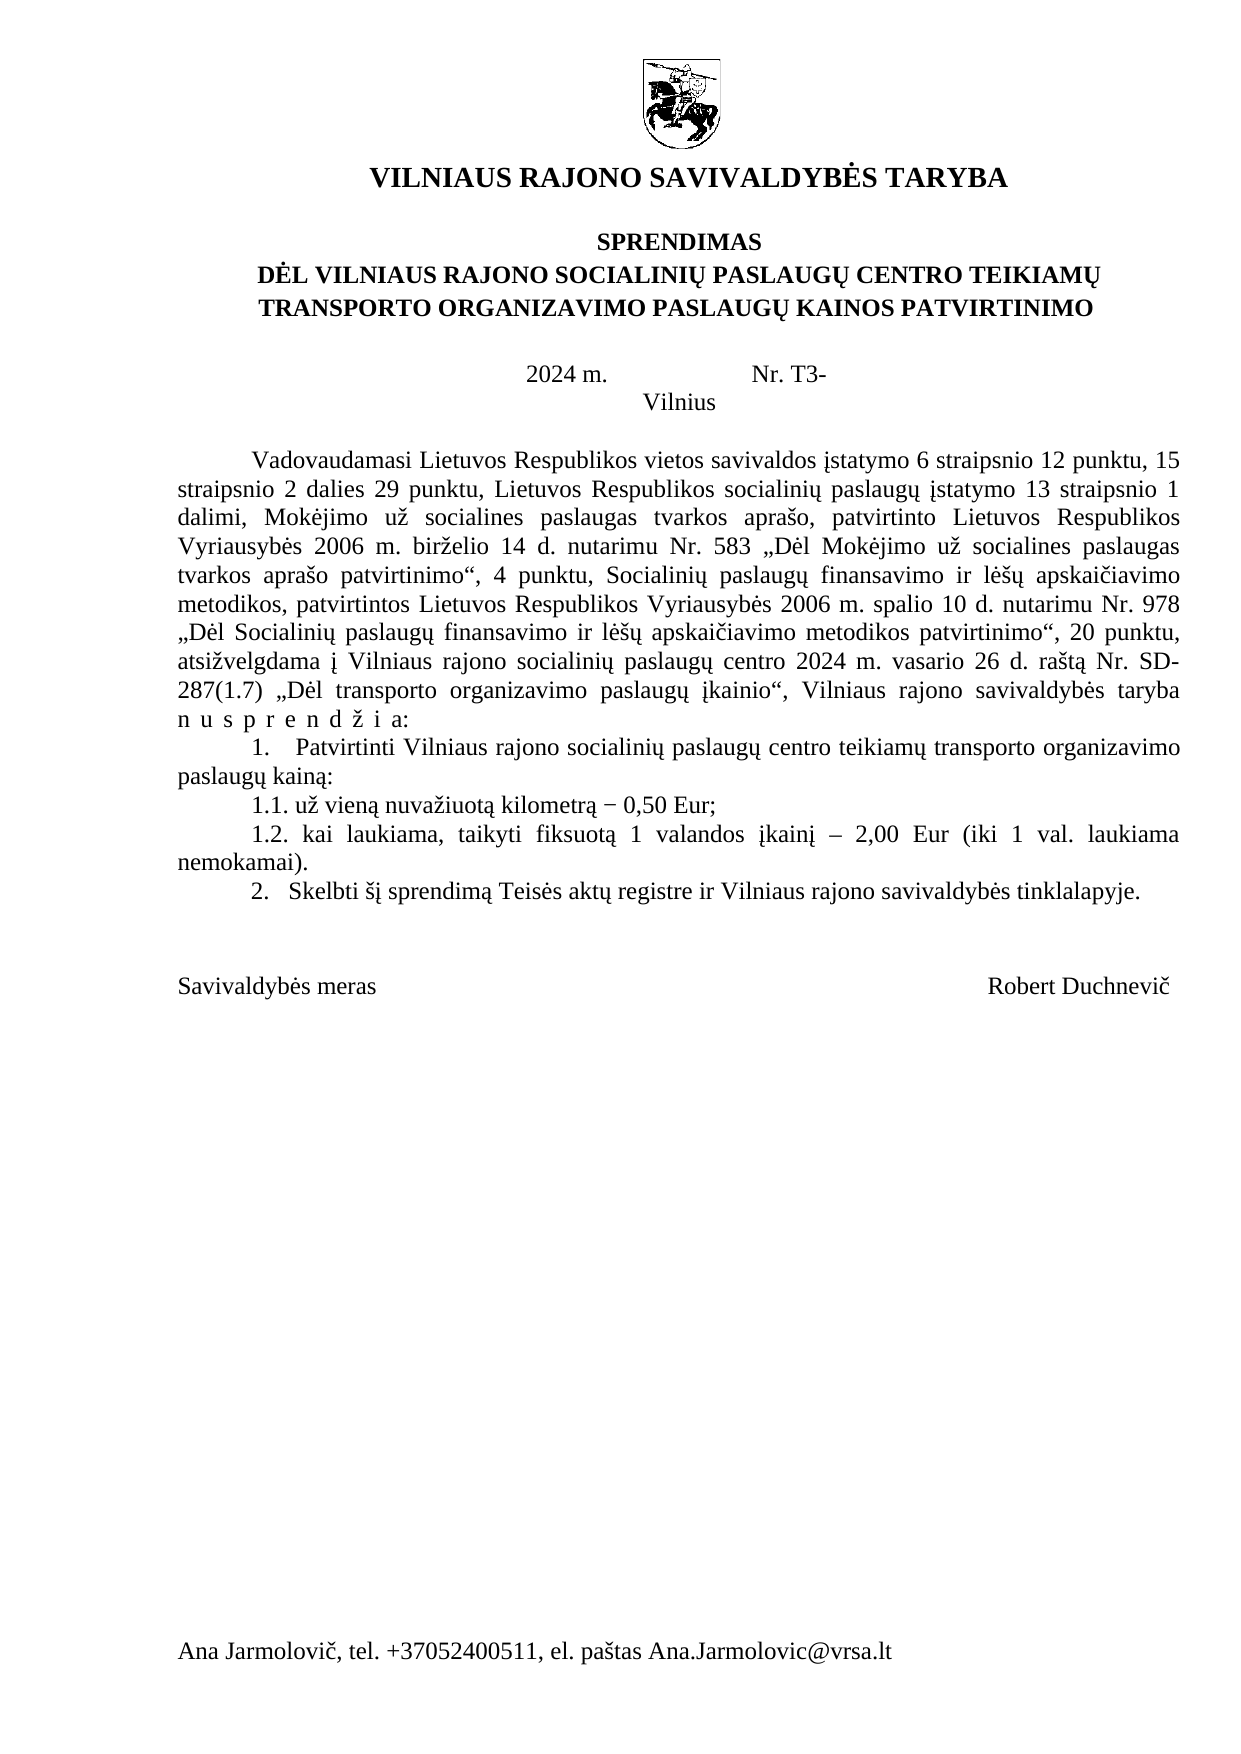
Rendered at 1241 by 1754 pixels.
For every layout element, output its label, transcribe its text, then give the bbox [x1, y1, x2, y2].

text SPRENDIMAS [177, 227, 1181, 255]
text Vadovaudamasi Lietuvos Respublikos vietos savivaldos įstatymo 6 straipsnio 12 punktu, 15 straipsnio 2 dalies 29 punktu, Lietuvos Respublikos socialinių paslaugų įstatymo 13 straipsnio 1 dalimi, Mokėjimo už socialines paslaugas tvarkos aprašo, patvirtinto Lietuvos Respublikos Vyriausybės 2006 m. birželio 14 d. nutarimu Nr. 583 „Dėl Mokėjimo už socialines paslaugas tvarkos aprašo patvirtinimo“, 4 punktu, Socialinių paslaugų finansavimo ir lėšų apskaičiavimo metodikos, patvirtintos Lietuvos Respublikos Vyriausybės 2006 m. spalio 10 d. nutarimu Nr. 978 „Dėl Socialinių paslaugų finansavimo ir lėšų apskaičiavimo metodikos patvirtinimo“, 20 punktu, atsižvelgdama į Vilniaus rajono socialinių paslaugų centro 2024 m. vasario 26 d. raštą Nr. SD-287(1.7) „Dėl transporto organizavimo paslaugų įkainio“, Vilniaus rajono savivaldybės taryba nusprendžia: [177, 445, 1181, 732]
subtitle Savivaldybės meras Robert Duchnevič [177, 971, 1181, 1000]
text DĖL VILNIAUS RAJONO SOCIALINIŲ PASLAUGŲ CENTRO TEIKIAMŲ TRANSPORTO ORGANIZAVIMO PASLAUGŲ KAINOS PATVIRTINIMO [177, 260, 1181, 321]
text Vilnius [177, 387, 1181, 416]
text 2. Skelbti šį sprendimą Teisės aktų registre ir Vilniaus rajono savivaldybės tinklalapyje. [251, 876, 1181, 905]
text VILNIAUS RAJONO SAVIVALDYBĖS TARYBA [192, 160, 1186, 194]
text 1.1. už vieną nuvažiuotą kilometrą − 0,50 Eur; [251, 790, 1181, 819]
text 2024 m. Nr. T3- [177, 359, 1181, 387]
text 1. Patvirtinti Vilniaus rajono socialinių paslaugų centro teikiamų transporto organizavimo paslaugų kainą: [177, 732, 1181, 790]
text 1.2. kai laukiama, taikyti fiksuotą 1 valandos įkainį – 2,00 Eur (iki 1 val. laukiama nemokamai). [177, 819, 1181, 876]
